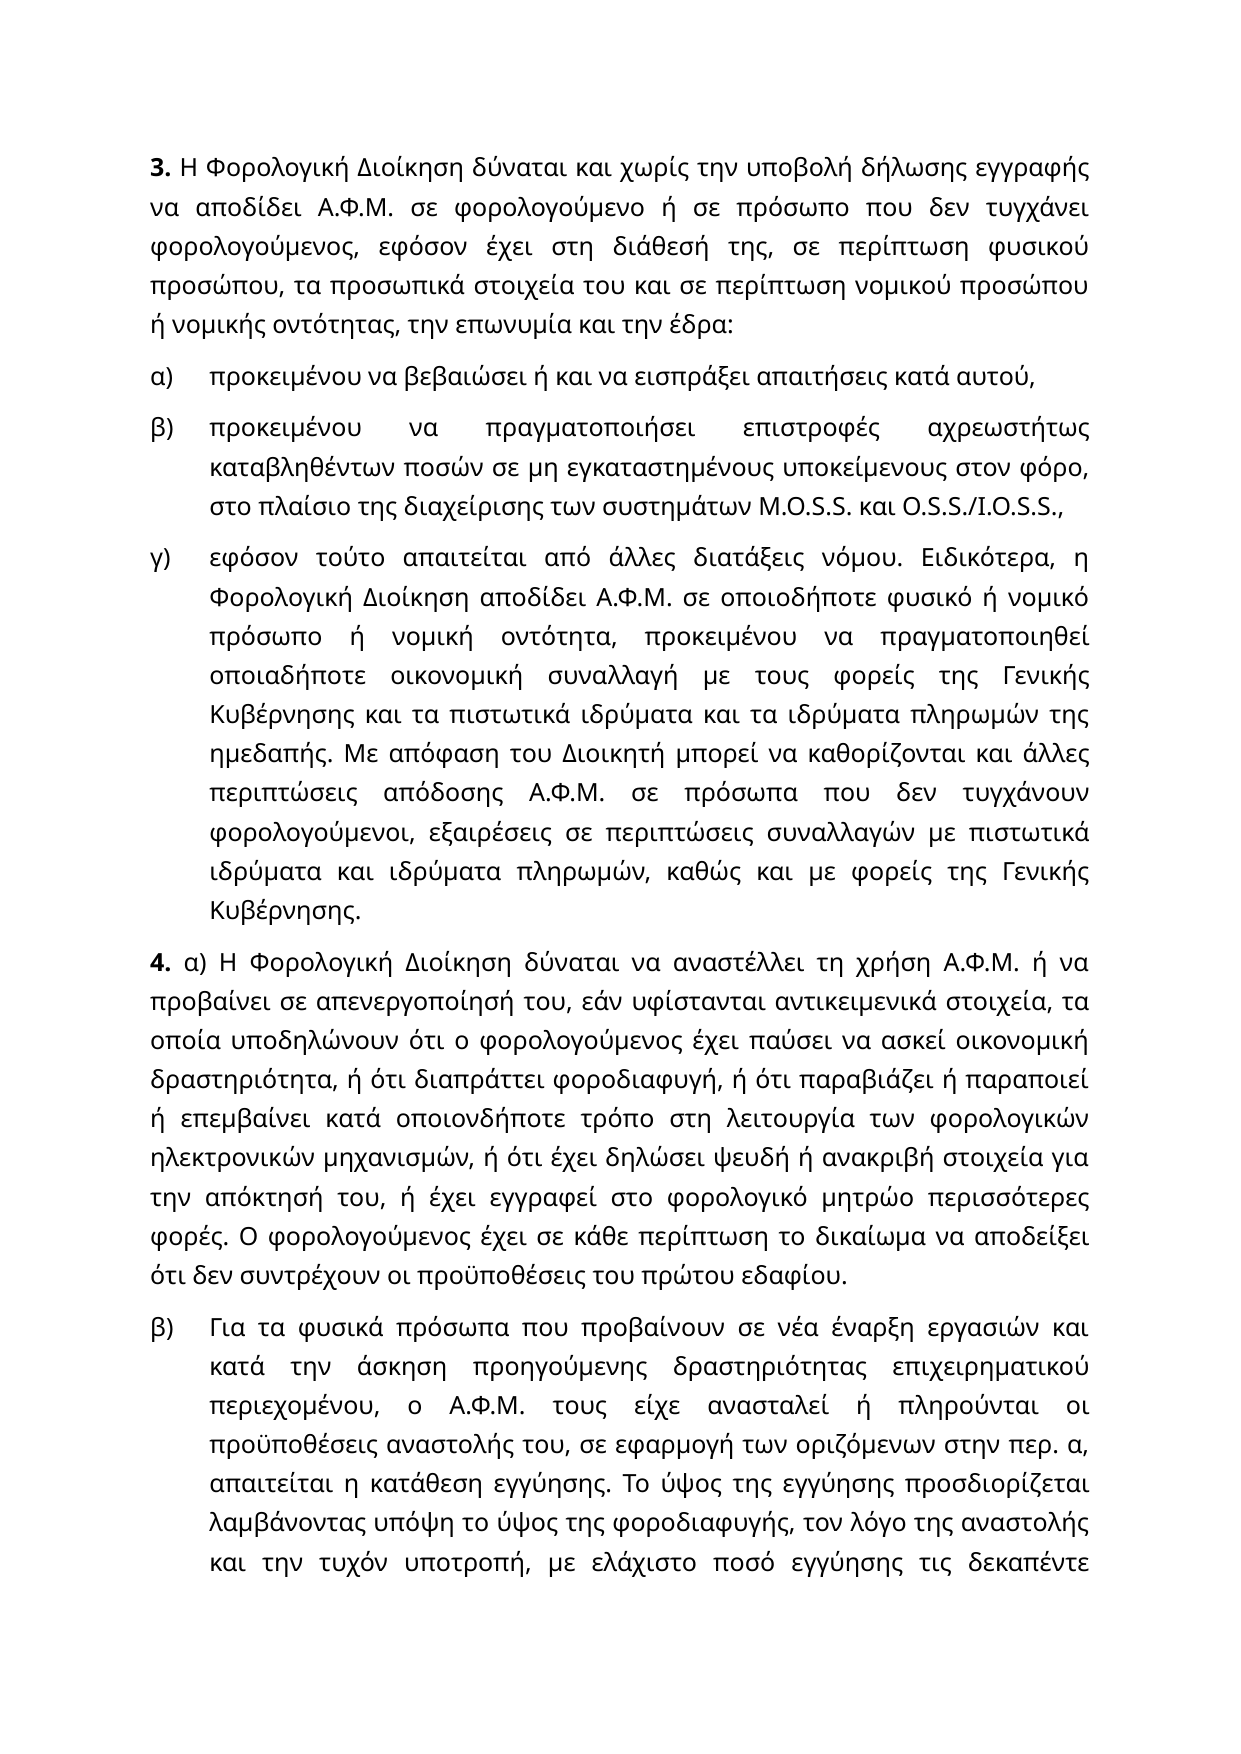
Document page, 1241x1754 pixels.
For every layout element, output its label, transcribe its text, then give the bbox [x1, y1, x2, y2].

text 3. Η Φορολογική Διοίκηση δύναται και χωρίς την υποβολή δήλωσης εγγραφής να αποδίδει Α.Φ.Μ. σε φορολογούμενο ή σε πρόσωπο που δεν τυγχάνει φορολογούμενος, εφόσον έχει στη διάθεσή της, σε περίπτωση φυσικού προσώπου, τα προσωπικά στοιχεία του και σε περίπτωση νομικού προσώπου ή νομικής οντότητας, την επωνυμία και την έδρα: [150, 150, 1090, 341]
list β) προκειμένου να πραγματοποιήσει επιστροφές αχρεωστήτως καταβληθέντων ποσών σε μη εγκαταστημένους υποκείμενους στον φόρο, στο πλαίσιο της διαχείρισης των συστημάτων M.O.S.S. και O.S.S./I.O.S.S., [150, 410, 1090, 522]
text 4. α) Η Φορολογική Διοίκηση δύναται να αναστέλλει τη χρήση Α.Φ.Μ. ή να προβαίνει σε απενεργοποίησή του, εάν υφίστανται αντικειμενικά στοιχεία, τα οποία υποδηλώνουν ότι ο φορολογούμενος έχει παύσει να ασκεί οικονομική δραστηριότητα, ή ότι διαπράττει φοροδιαφυγή, ή ότι παραβιάζει ή παραποιεί ή επεμβαίνει κατά οποιονδήποτε τρόπο στη λειτουργία των φορολογικών ηλεκτρονικών μηχανισμών, ή ότι έχει δηλώσει ψευδή ή ανακριβή στοιχεία για την απόκτησή του, ή έχει εγγραφεί στο φορολογικό μητρώο περισσότερες φορές. Ο φορολογούμενος έχει σε κάθε περίπτωση το δικαίωμα να αποδείξει ότι δεν συντρέχουν οι προϋποθέσεις του πρώτου εδαφίου. [150, 944, 1090, 1292]
list γ) εφόσον τούτο απαιτείται από άλλες διατάξεις νόμου. Ειδικότερα, η Φορολογική Διοίκηση αποδίδει Α.Φ.Μ. σε οποιοδήποτε φυσικό ή νομικό πρόσωπο ή νομική οντότητα, προκειμένου να πραγματοποιηθεί οποιαδήποτε οικονομική συναλλαγή με τους φορείς της Γενικής Κυβέρνησης και τα πιστωτικά ιδρύματα και τα ιδρύματα πληρωμών της ημεδαπής. Με απόφαση του Διοικητή μπορεί να καθορίζονται και άλλες περιπτώσεις απόδοσης Α.Φ.Μ. σε πρόσωπα που δεν τυγχάνουν φορολογούμενοι, εξαιρέσεις σε περιπτώσεις συναλλαγών με πιστωτικά ιδρύματα και ιδρύματα πληρωμών, καθώς και με φορείς της Γενικής Κυβέρνησης. [150, 540, 1090, 927]
list β) Για τα φυσικά πρόσωπα που προβαίνουν σε νέα έναρξη εργασιών και κατά την άσκηση προηγούμενης δραστηριότητας επιχειρηματικού περιεχομένου, ο Α.Φ.Μ. τους είχε ανασταλεί ή πληρούνται οι προϋποθέσεις αναστολής του, σε εφαρμογή των οριζόμενων στην περ. α, απαιτείται η κατάθεση εγγύησης. Το ύψος της εγγύησης προσδιορίζεται λαμβάνοντας υπόψη το ύψος της φοροδιαφυγής, τον λόγο της αναστολής και την τυχόν υποτροπή, με ελάχιστο ποσό εγγύησης τις δεκαπέντε [150, 1309, 1090, 1578]
list α) προκειμένου να βεβαιώσει ή και να εισπράξει απαιτήσεις κατά αυτού, [150, 358, 1090, 392]
